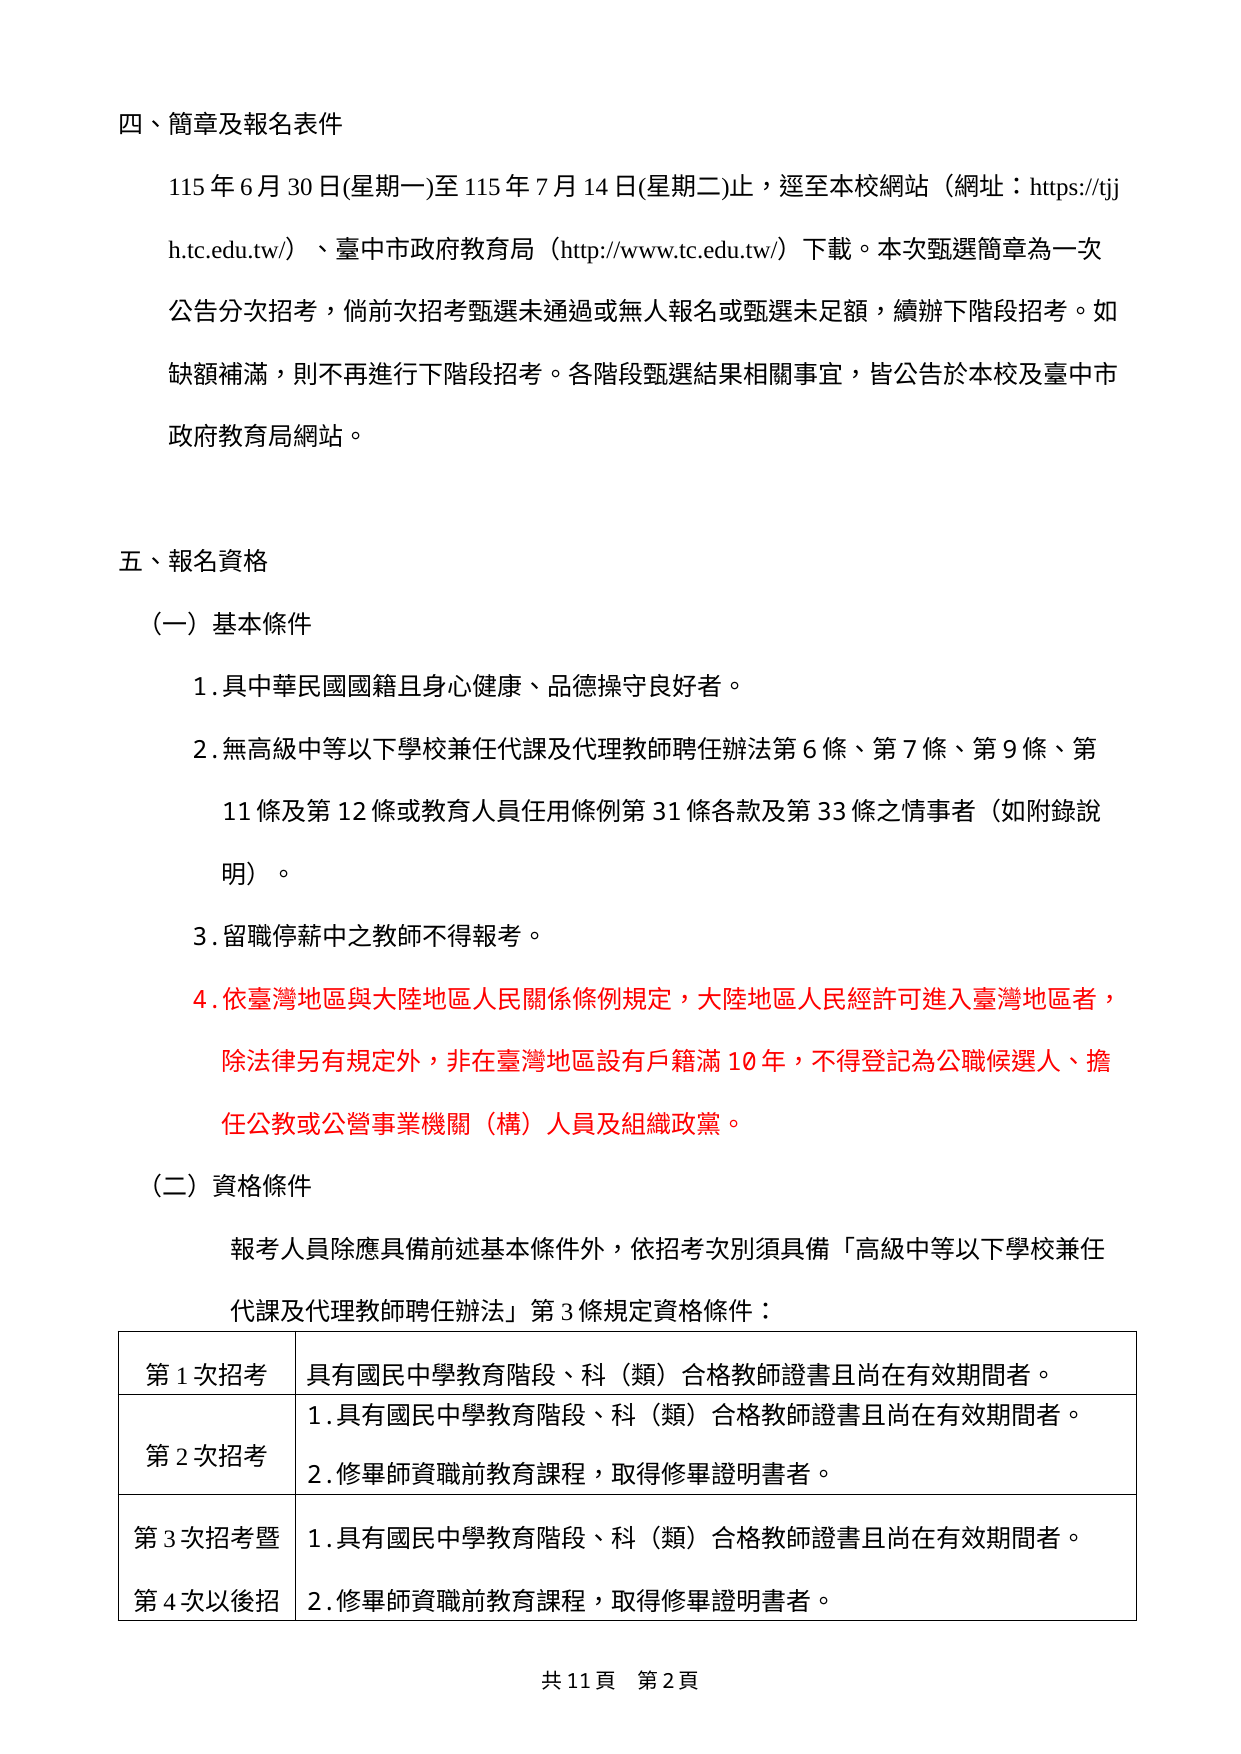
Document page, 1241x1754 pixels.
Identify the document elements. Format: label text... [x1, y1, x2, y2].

table_cell 1.具有國民中學教育階段、科（類）合格教師證書且尚在有效期間者。 2.修畢師資職前教育課程，取得修畢證明書者。 [296, 1495, 1136, 1620]
text （二）資格條件 [118, 1143, 1122, 1206]
table_header 具有國民中學教育階段、科（類）合格教師證書且尚在有效期間者。 [296, 1332, 1136, 1394]
table_cell 第3次招考暨 第4次以後招 [119, 1495, 295, 1620]
table_header 第1次招考 [119, 1332, 295, 1394]
text 2.無高級中等以下學校兼任代課及代理教師聘任辦法第6條、第7條、第9條、第11條及第12條或教育人員任用條例第31條各款及第33條之情事者（如附錄說明）。 [192, 706, 1122, 893]
text 4.依臺灣地區與大陸地區人民關係條例規定，大陸地區人民經許可進入臺灣地區者，除法律另有規定外，非在臺灣地區設有戶籍滿10年，不得登記為公職候選人、擔任公教或公營事業機關（構）人員及組織政黨。 [192, 956, 1122, 1143]
table_cell 第2次招考 [119, 1395, 295, 1494]
table_cell 1.具有國民中學教育階段、科（類）合格教師證書且尚在有效期間者。 2.修畢師資職前教育課程，取得修畢證明書者。 [296, 1395, 1136, 1494]
text 四、簡章及報名表件 115年6月30日(星期一)至115年7月14日(星期二)止，逕至本校網站（網址：https://tjjh.tc.edu.tw/）、臺中市政府教育局（http://www.tc.edu.tw/）下載。本次甄選簡章為一次公告分次招考，倘前次招考甄選未通過或無人報名或甄選未足額，續辦下階段招考。如缺額補滿，則不再進行下階段招考。各階段甄選結果相關事宜，皆公告於本校及臺中市政府教育局網站。 [118, 81, 1122, 456]
text 五、報名資格 [118, 518, 1122, 581]
text 1.具中華民國國籍且身心健康、品德操守良好者。 [192, 643, 1122, 706]
text （一）基本條件 [118, 581, 1122, 643]
text 3.留職停薪中之教師不得報考。 [192, 893, 1122, 956]
text 報考人員除應具備前述基本條件外，依招考次別須具備「高級中等以下學校兼任代課及代理教師聘任辦法」第3條規定資格條件： [231, 1206, 1122, 1331]
